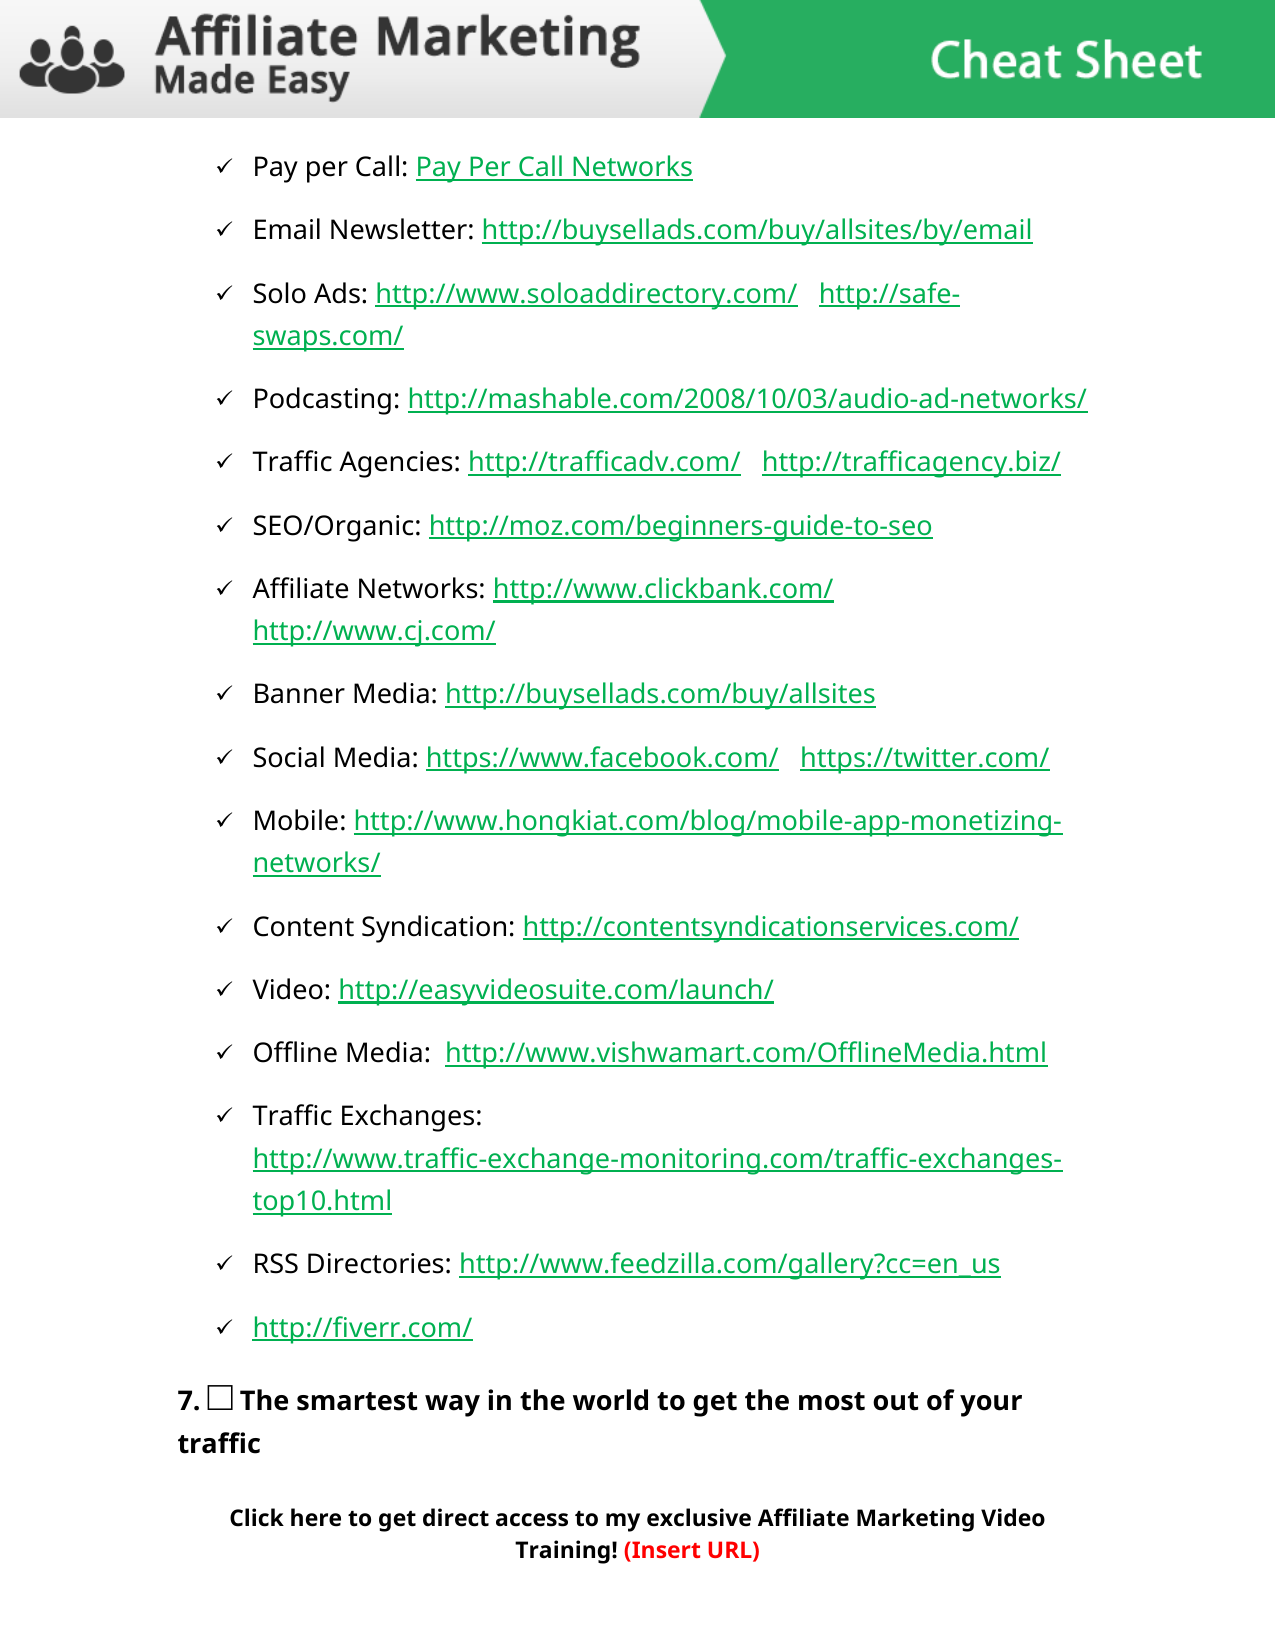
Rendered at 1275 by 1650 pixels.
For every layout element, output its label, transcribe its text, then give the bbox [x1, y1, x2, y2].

list RSS Directories: http://www.feedzilla.com/gallery?cc=en_us [215, 1245, 1098, 1282]
list Email Newsletter: http://buysellads.com/buy/allsites/by/email [215, 211, 1098, 248]
list Pay per Call: Pay Per Call Networks [215, 148, 1098, 184]
list Video: http://easyvideosuite.com/launch/ [215, 970, 1098, 1007]
list Offline Media: http://www.vishwamart.com/OfflineMedia.html [215, 1033, 1098, 1070]
list Mobile: http://www.hongkiat.com/blog/mobile-app-monetizing-networks/ [215, 801, 1098, 881]
list Podcasting: http://mashable.com/2008/10/03/audio-ad-networks/ [215, 380, 1098, 417]
list http://fiverr.com/ [215, 1308, 1098, 1345]
list Banner Media: http://buysellads.com/buy/allsites [215, 675, 1098, 712]
list Solo Ads: http://www.soloaddirectory.com/ http://safe-swaps.com/ [215, 274, 1098, 353]
text 7. □ The smartest way in the world to get the most out of your traffic [177, 1371, 1098, 1462]
list Social Media: https://www.facebook.com/ https://twitter.com/ [215, 738, 1098, 775]
list Content Syndication: http://contentsyndicationservices.com/ [215, 907, 1098, 944]
list SEO/Organic: http://moz.com/beginners-guide-to-seo [215, 506, 1098, 543]
list Affiliate Networks: http://www.clickbank.com/ http://www.cj.com/ [215, 569, 1098, 649]
list Traffic Exchanges: http://www.traffic-exchange-monitoring.com/traffic-exchanges-top10.html [215, 1097, 1098, 1218]
list Traffic Agencies: http://trafficadv.com/ http://trafficagency.biz/ [215, 443, 1098, 480]
